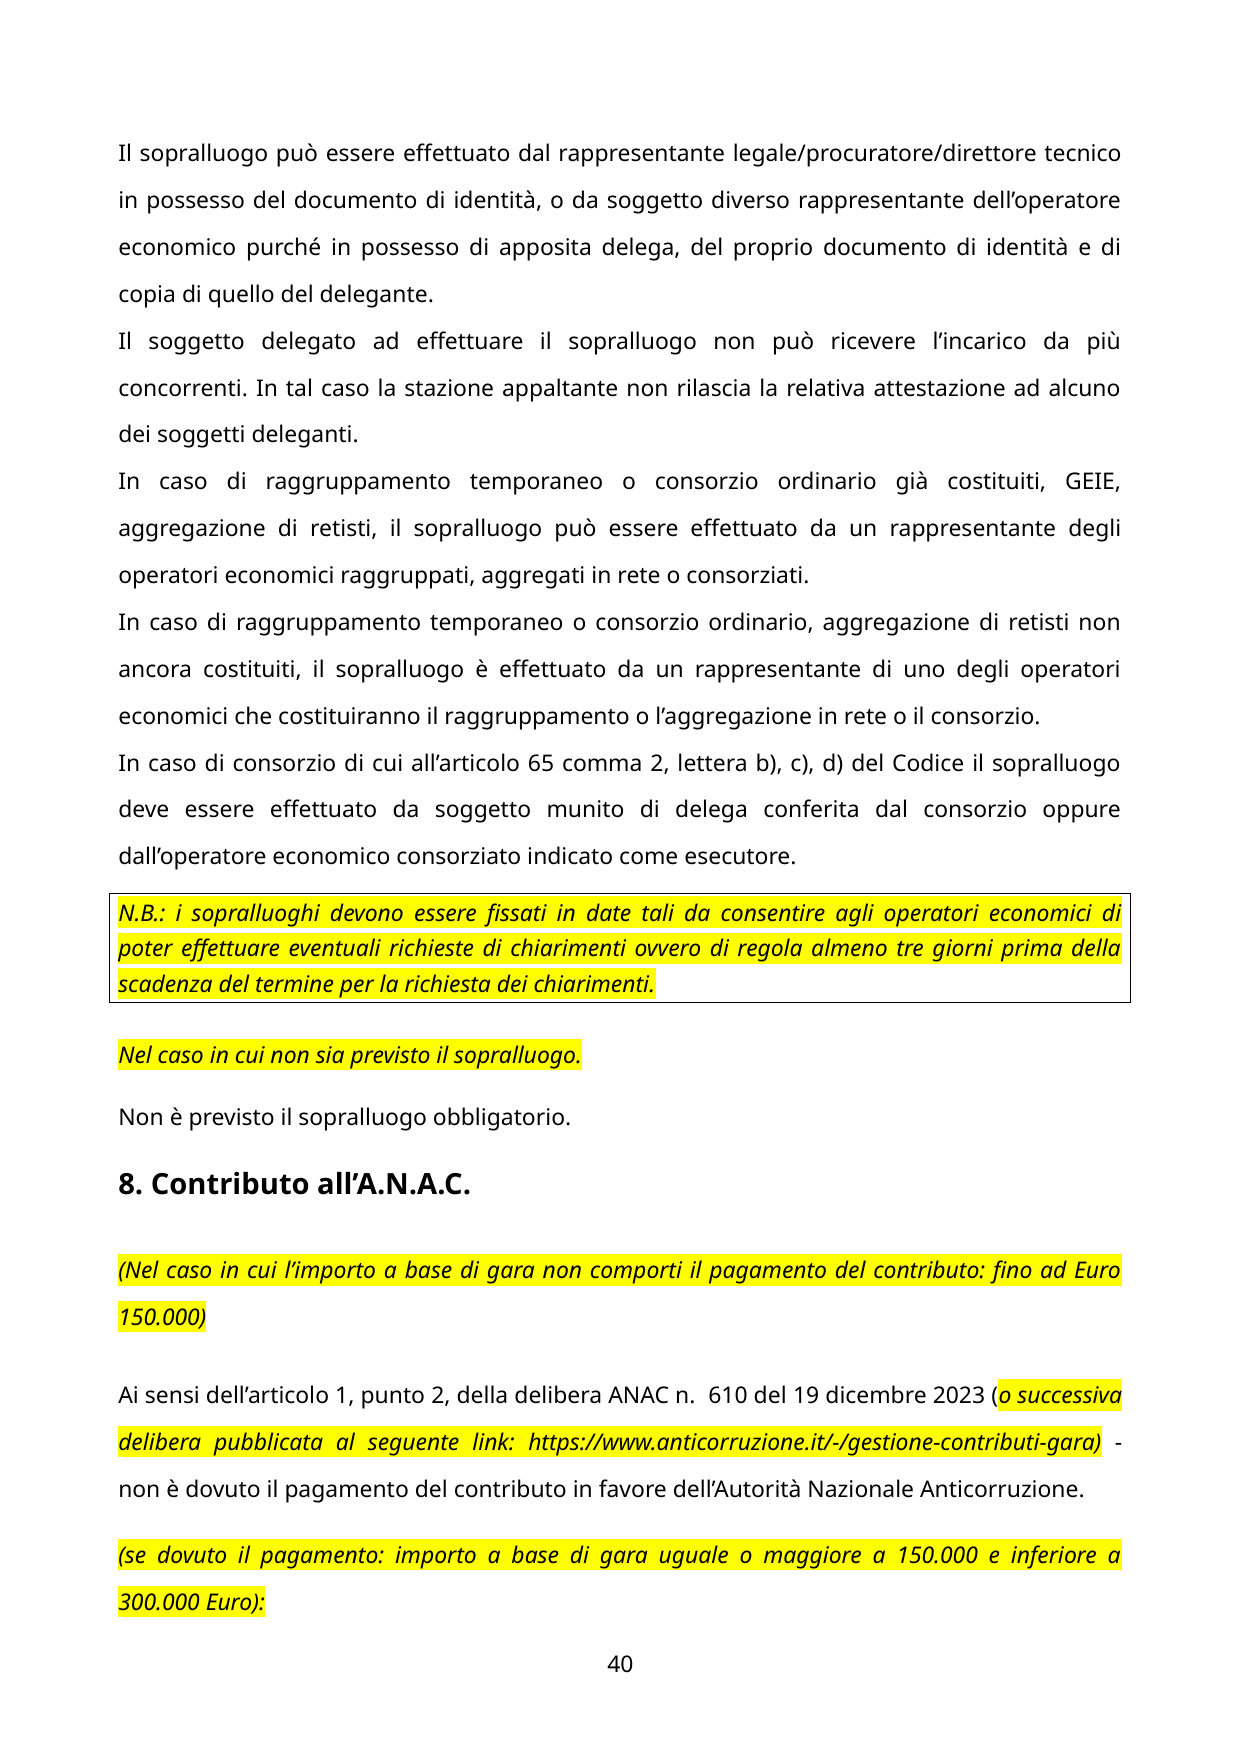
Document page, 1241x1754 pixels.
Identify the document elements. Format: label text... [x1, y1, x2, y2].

list Il sopralluogo può essere effettuato dal rappresentante legale/procuratore/direttore tecnico in possesso del documento di identità, o da soggetto diverso rappresentante dell’operatore economico purché in possesso di apposita delega, del proprio documento di identità e di copia di quello del delegante. [118, 137, 1122, 309]
subtitle Ai sensi dell’articolo 1, punto 2, della delibera ANAC n. 610 del 19 dicembre 2023 (o successiva delibera pubblicata al seguente link: https://www.anticorruzione.it/-/gestione-contributi-gara) - non è dovuto il pagamento del contributo in favore dell’Autorità Nazionale Anticorruzione. [118, 1379, 1122, 1504]
list Non è previsto il sopralluogo obbligatorio. [118, 1101, 1122, 1132]
list Il soggetto delegato ad effettuare il sopralluogo non può ricevere l’incarico da più concorrenti. In tal caso la stazione appaltante non rilascia la relativa attestazione ad alcuno dei soggetti deleganti. [118, 324, 1122, 449]
list N.B.: i sopralluoghi devono essere fissati in date tali da consentire agli operatori economici di poter effettuare eventuali richieste di chiarimenti ovvero di regola almeno tre giorni prima della scadenza del termine per la richiesta dei chiarimenti. [110, 894, 1130, 1002]
list (se dovuto il pagamento: importo a base di gara uguale o maggiore a 150.000 e inferiore a 300.000 Euro): [118, 1539, 1122, 1617]
subtitle (Nel caso in cui l’importo a base di gara non comporti il pagamento del contributo: fino ad Euro 150.000) [118, 1254, 1122, 1332]
list In caso di raggruppamento temporaneo o consorzio ordinario, aggregazione di retisti non ancora costituiti, il sopralluogo è effettuato da un rappresentante di uno degli operatori economici che costituiranno il raggruppamento o l’aggregazione in rete o il consorzio. [118, 606, 1122, 731]
list In caso di consorzio di cui all’articolo 65 comma 2, lettera b), c), d) del Codice il sopralluogo deve essere effettuato da soggetto munito di delega conferita dal consorzio oppure dall’operatore economico consorziato indicato come esecutore. [118, 746, 1122, 871]
subtitle 8. Contributo all’A.N.A.C. [118, 1164, 1122, 1203]
list In caso di raggruppamento temporaneo o consorzio ordinario già costituiti, GEIE, aggregazione di retisti, il sopralluogo può essere effettuato da un rappresentante degli operatori economici raggruppati, aggregati in rete o consorziati. [118, 465, 1122, 590]
list Nel caso in cui non sia previsto il sopralluogo. [118, 1039, 1122, 1070]
